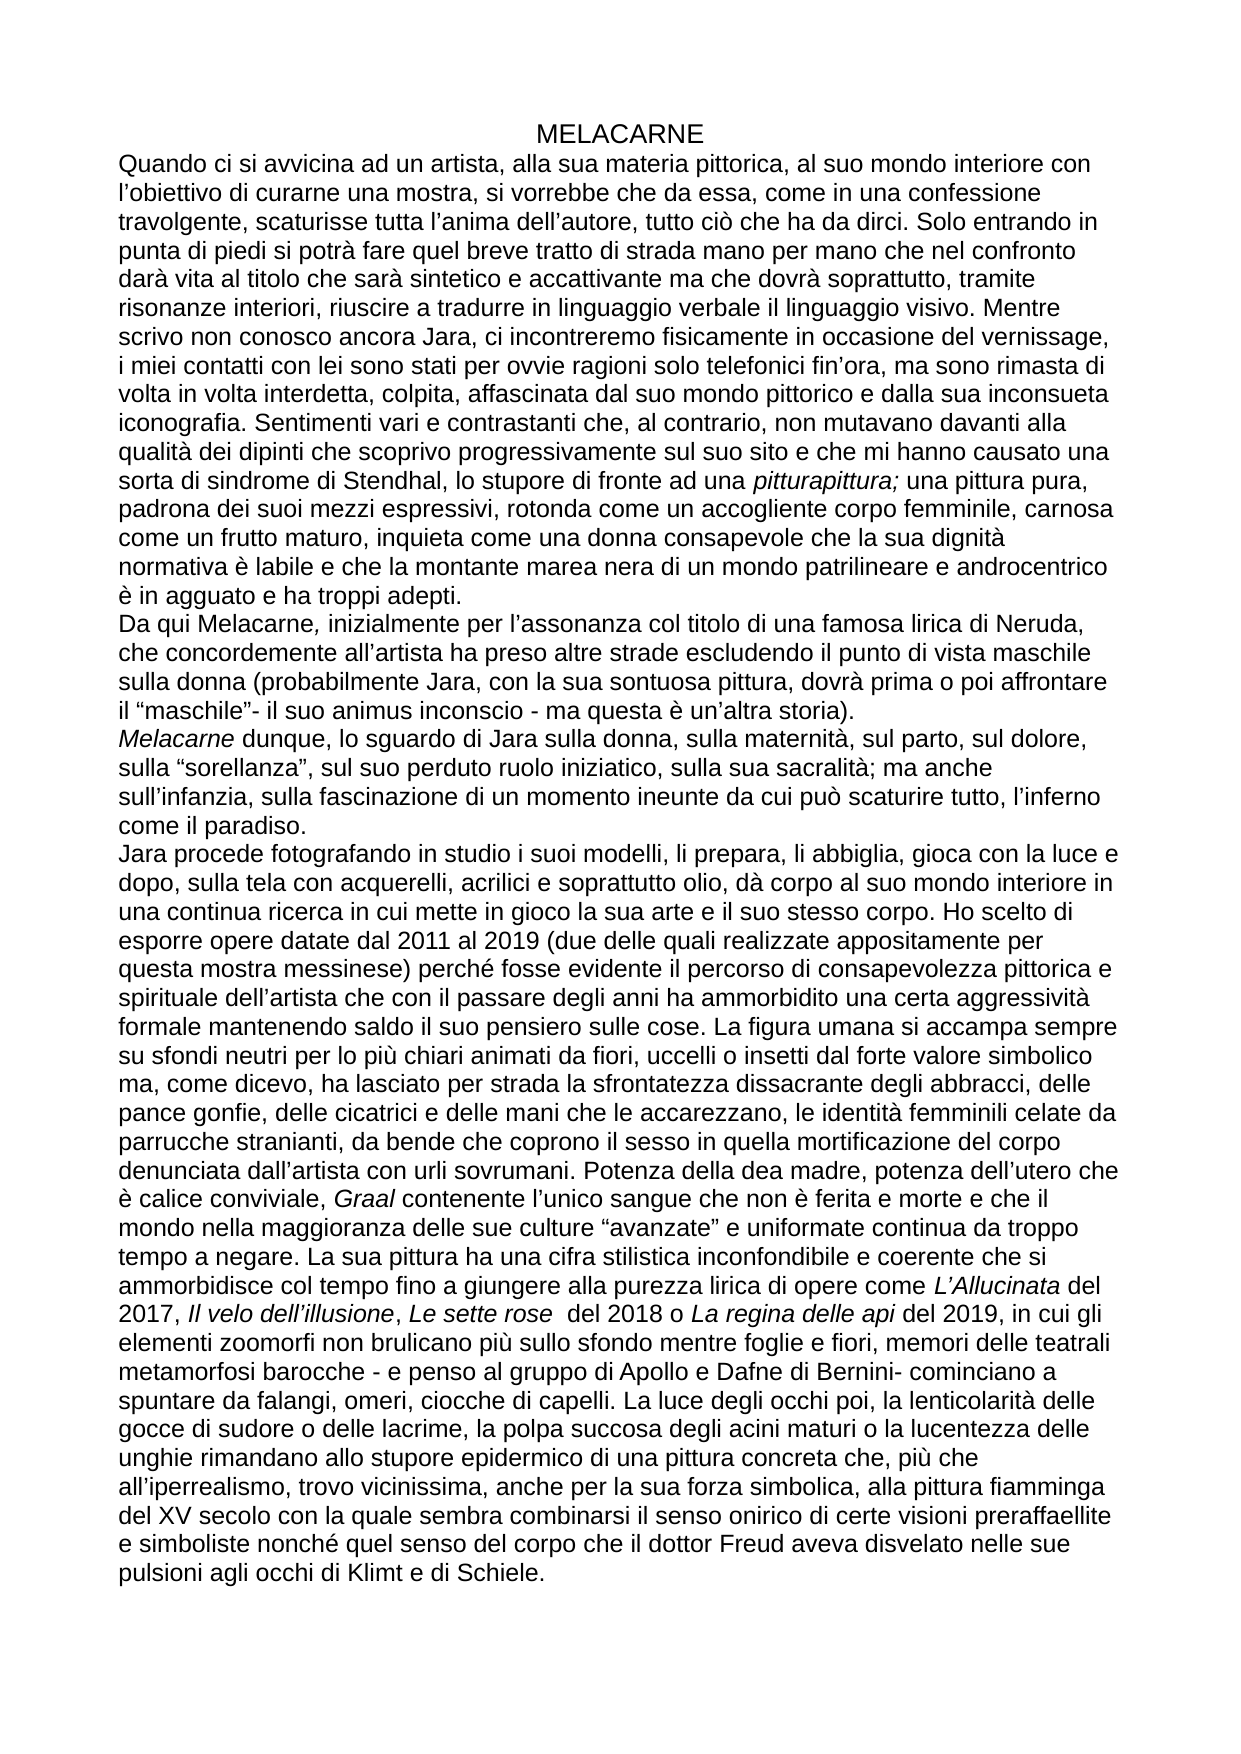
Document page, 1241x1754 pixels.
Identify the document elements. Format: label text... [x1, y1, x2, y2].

text Jara procede fotografando in studio i suoi modelli, li prepara, li abbiglia, gioca con la luce e dopo, sulla tela con acquerelli, acrilici e soprattutto olio, dà corpo al suo mondo interiore in una continua ricerca in cui mette in gioco la sua arte e il suo stesso corpo. Ho scelto di esporre opere datate dal 2011 al 2019 (due delle quali realizzate appositamente per questa mostra messinese) perché fosse evidente il percorso di consapevolezza pittorica e spirituale dell’artista che con il passare degli anni ha ammorbidito una certa aggressività formale mantenendo saldo il suo pensiero sulle cose. La figura umana si accampa sempre su sfondi neutri per lo più chiari animati da fiori, uccelli o insetti dal forte valore simbolico ma, come dicevo, ha lasciato per strada la sfrontatezza dissacrante degli abbracci, delle pance gonfie, delle cicatrici e delle mani che le accarezzano, le identità femminili celate da parrucche stranianti, da bende che coprono il sesso in quella mortificazione del corpo denunciata dall’artista con urli sovrumani. Potenza della dea madre, potenza dell’utero che è calice conviviale, Graal contenente l’unico sangue che non è ferita e morte e che il mondo nella maggioranza delle sue culture “avanzate” e uniformate continua da troppo tempo a negare. La sua pittura ha una cifra stilistica inconfondibile e coerente che si ammorbidisce col tempo fino a giungere alla purezza lirica di opere come L’Allucinata del 2017, Il velo dell’illusione, Le sette rose del 2018 o La regina delle api del 2019, in cui gli elementi zoomorfi non brulicano più sullo sfondo mentre foglie e fiori, memori delle teatrali metamorfosi barocche - e penso al gruppo di Apollo e Dafne di Bernini- cominciano a spuntare da falangi, omeri, ciocche di capelli. La luce degli occhi poi, la lenticolarità delle gocce di sudore o delle lacrime, la polpa succosa degli acini maturi o la lucentezza delle unghie rimandano allo stupore epidermico di una pittura concreta che, più che all’iperrealismo, trovo vicinissima, anche per la sua forza simbolica, alla pittura fiamminga del XV secolo con la quale sembra combinarsi il senso onirico di certe visioni preraffaellite e simboliste nonché quel senso del corpo che il dottor Freud aveva disvelato nelle sue pulsioni agli occhi di Klimt e di Schiele. [118, 839, 1122, 1587]
text Da qui Melacarne, inizialmente per l’assonanza col titolo di una famosa lirica di Neruda, che concordemente all’artista ha preso altre strade escludendo il punto di vista maschile sulla donna (probabilmente Jara, con la sua sontuosa pittura, dovrà prima o poi affrontare il “maschile”- il suo animus inconscio - ma questa è un’altra storia). [118, 609, 1122, 724]
text Melacarne dunque, lo sguardo di Jara sulla donna, sulla maternità, sul parto, sul dolore, sulla “sorellanza”, sul suo perduto ruolo iniziatico, sulla sua sacralità; ma anche sull’infanzia, sulla fascinazione di un momento ineunte da cui può scaturire tutto, l’inferno come il paradiso. [118, 724, 1122, 839]
text MELACARNE [118, 118, 1122, 149]
text Quando ci si avvicina ad un artista, alla sua materia pittorica, al suo mondo interiore con l’obiettivo di curarne una mostra, si vorrebbe che da essa, come in una confessione travolgente, scaturisse tutta l’anima dell’autore, tutto ciò che ha da dirci. Solo entrando in punta di piedi si potrà fare quel breve tratto di strada mano per mano che nel confronto darà vita al titolo che sarà sintetico e accattivante ma che dovrà soprattutto, tramite risonanze interiori, riuscire a tradurre in linguaggio verbale il linguaggio visivo. Mentre scrivo non conosco ancora Jara, ci incontreremo fisicamente in occasione del vernissage, i miei contatti con lei sono stati per ovvie ragioni solo telefonici fin’ora, ma sono rimasta di volta in volta interdetta, colpita, affascinata dal suo mondo pittorico e dalla sua inconsueta iconografia. Sentimenti vari e contrastanti che, al contrario, non mutavano davanti alla qualità dei dipinti che scoprivo progressivamente sul suo sito e che mi hanno causato una sorta di sindrome di Stendhal, lo stupore di fronte ad una pitturapittura; una pittura pura, padrona dei suoi mezzi espressivi, rotonda come un accogliente corpo femminile, carnosa come un frutto maturo, inquieta come una donna consapevole che la sua dignità normativa è labile e che la montante marea nera di un mondo patrilineare e androcentrico è in agguato e ha troppi adepti. [118, 149, 1122, 609]
